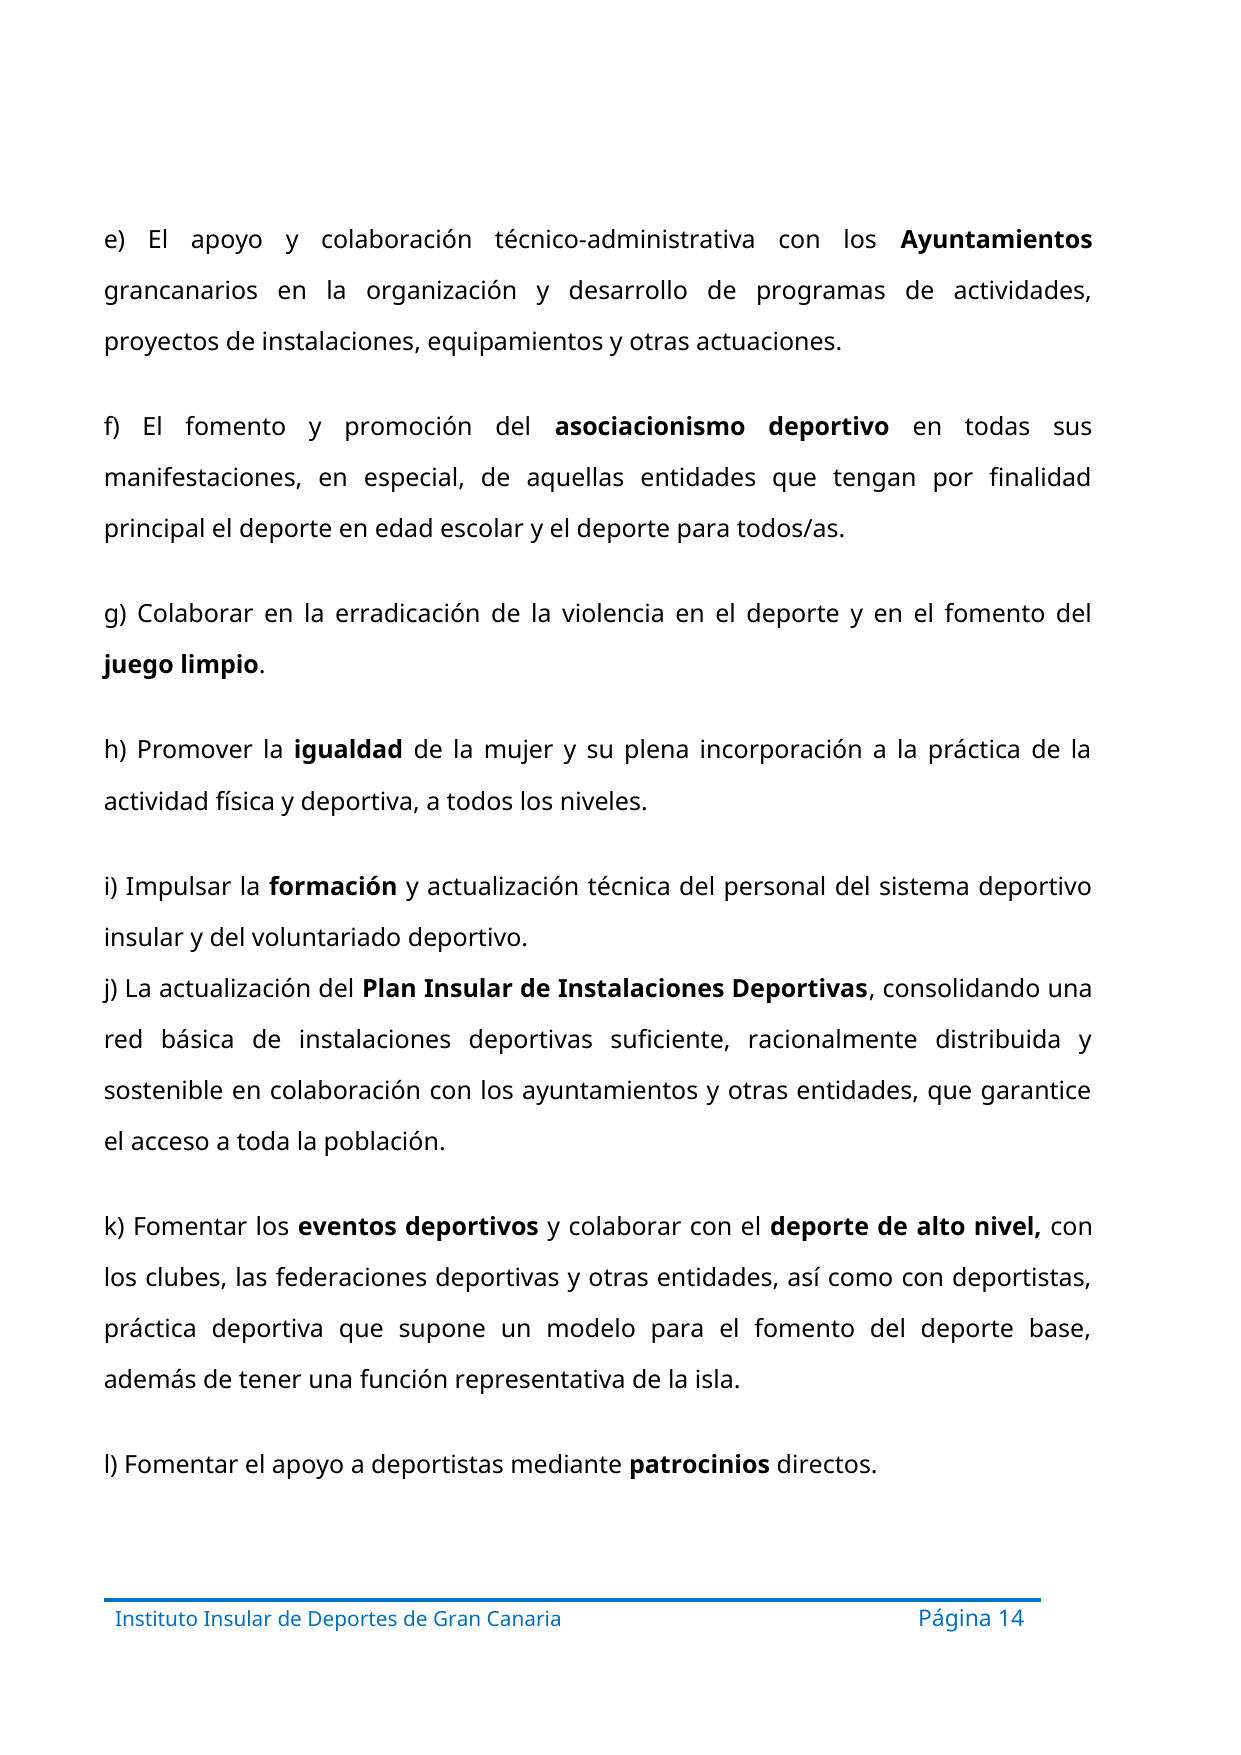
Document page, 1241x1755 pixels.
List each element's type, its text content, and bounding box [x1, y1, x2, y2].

text e) El apoyo y colaboración técnico-administrativa con los Ayuntamientos grancanarios en la organización y desarrollo de programas de actividades, proyectos de instalaciones, equipamientos y otras actuaciones. [103, 222, 1093, 358]
text l) Fomentar el apoyo a deportistas mediante patrocinios directos. [103, 1447, 1093, 1481]
text f) El fomento y promoción del asociacionismo deportivo en todas sus manifestaciones, en especial, de aquellas entidades que tengan por finalidad principal el deporte en edad escolar y el deporte para todos/as. [103, 409, 1093, 545]
text k) Fomentar los eventos deportivos y colaborar con el deporte de alto nivel, con los clubes, las federaciones deportivas y otras entidades, así como con deportistas, práctica deportiva que supone un modelo para el fomento del deporte base, además de tener una función representativa de la isla. [103, 1208, 1093, 1396]
text i) Impulsar la formación y actualización técnica del personal del sistema deportivo insular y del voluntariado deportivo. [103, 868, 1093, 953]
text j) La actualización del Plan Insular de Instalaciones Deportivas, consolidando una red básica de instalaciones deportivas suficiente, racionalmente distribuida y sostenible en colaboración con los ayuntamientos y otras entidades, que garantice el acceso a toda la población. [103, 970, 1093, 1157]
text g) Colaborar en la erradicación de la violencia en el deporte y en el fomento del juego limpio. [103, 596, 1093, 681]
text h) Promover la igualdad de la mujer y su plena incorporación a la práctica de la actividad física y deportiva, a todos los niveles. [103, 732, 1093, 817]
